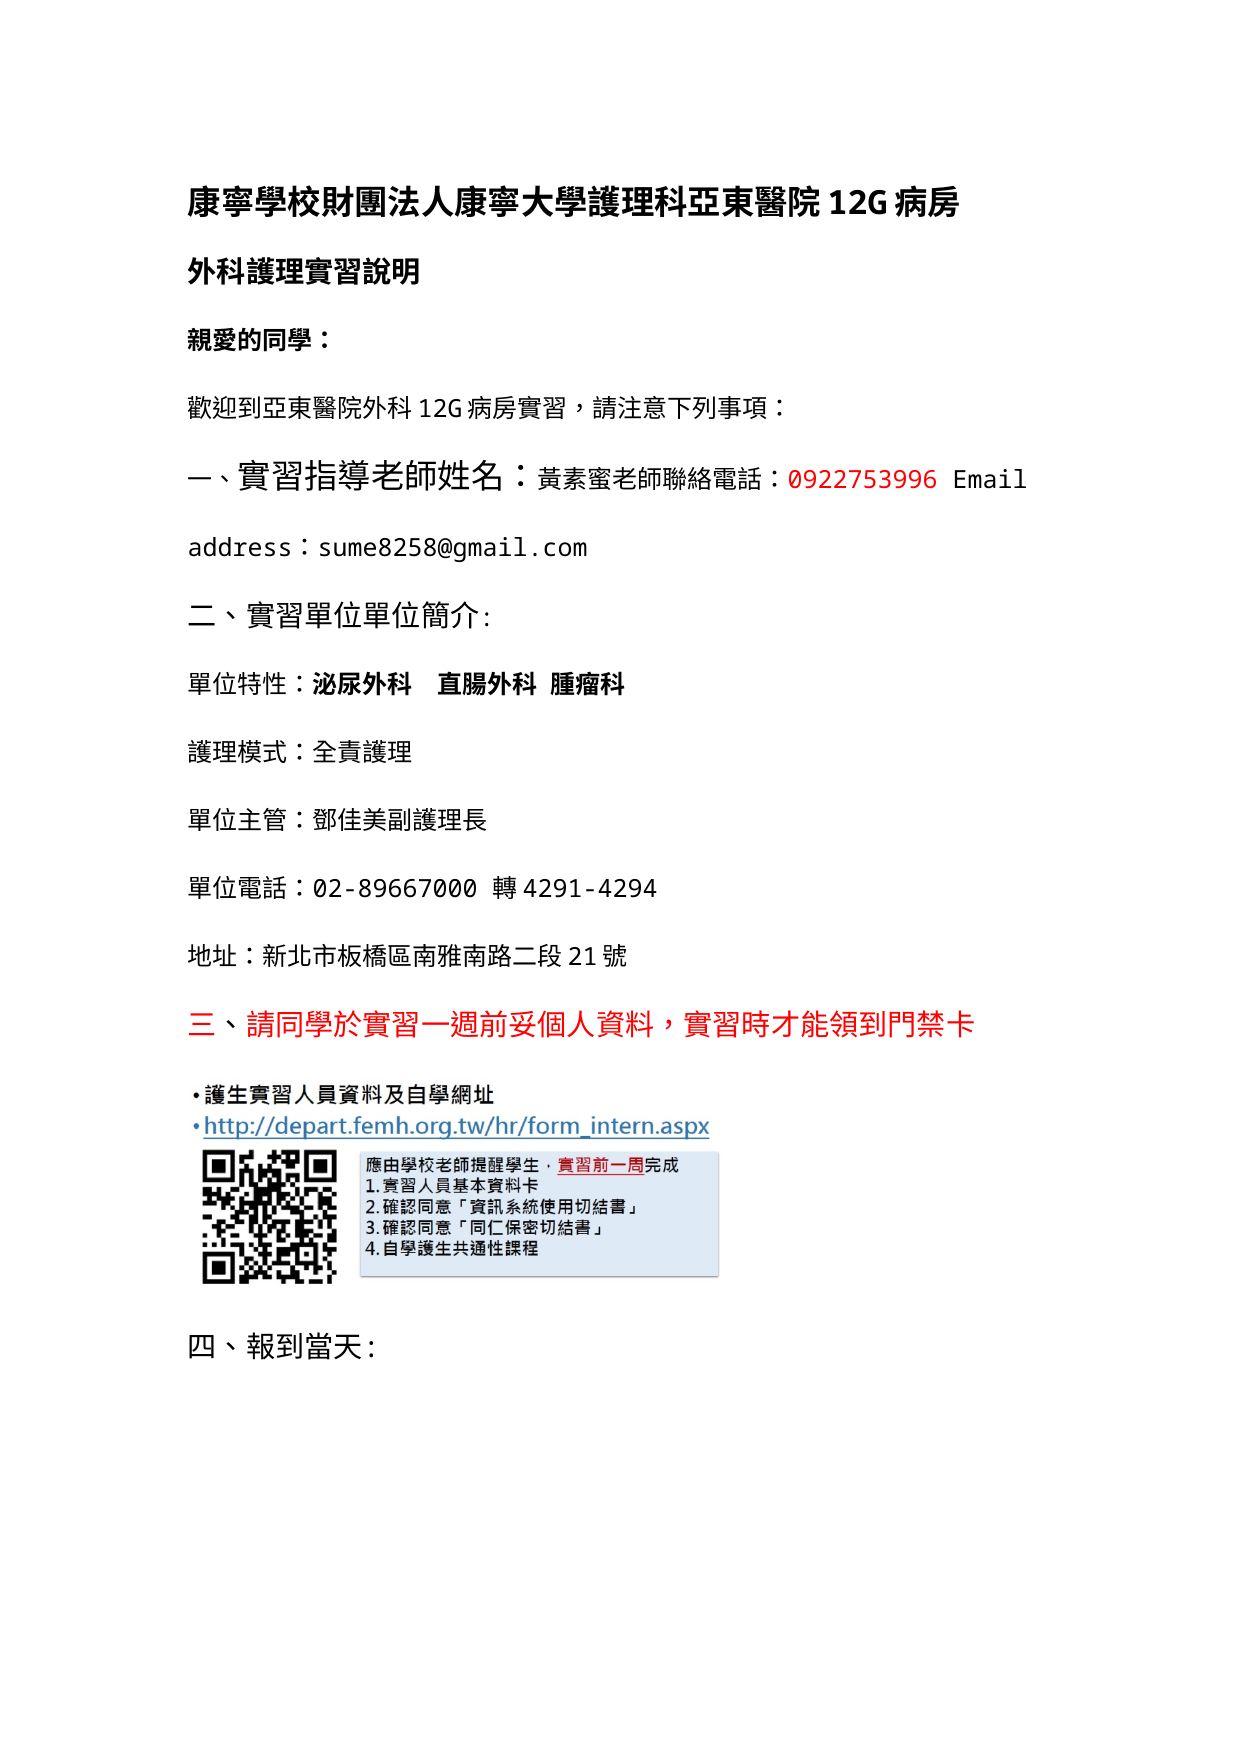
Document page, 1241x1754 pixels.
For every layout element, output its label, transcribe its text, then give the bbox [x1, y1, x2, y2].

text 二、實習單位單位簡介: [187, 572, 1053, 635]
text 單位主管：鄧佳美副護理長 [187, 777, 1053, 839]
text 康寧學校財團法人康寧大學護理科亞東醫院12G病房 [187, 158, 1053, 221]
text 一、實習指導老師姓名：黃素蜜老師聯絡電話：0922753996 Email address：sume8258@gmail.com [187, 432, 1053, 567]
text 地址：新北市板橋區南雅南路二段21號 [187, 913, 1053, 975]
text 親愛的同學： [187, 297, 1053, 359]
text 三、請同學於實習一週前妥個人資料，實習時才能領到門禁卡 [187, 981, 1053, 1043]
text 護理模式：全責護理 [187, 709, 1053, 771]
text 外科護理實習說明 [187, 228, 1053, 290]
text 單位電話：02-89667000 轉4291-4294 [187, 845, 1053, 907]
text 單位特性：泌尿外科 直腸外科 腫瘤科 [187, 641, 1053, 703]
text 四、報到當天: [187, 1304, 1053, 1366]
text 歡迎到亞東醫院外科12G病房實習，請注意下列事項： [187, 364, 1053, 427]
